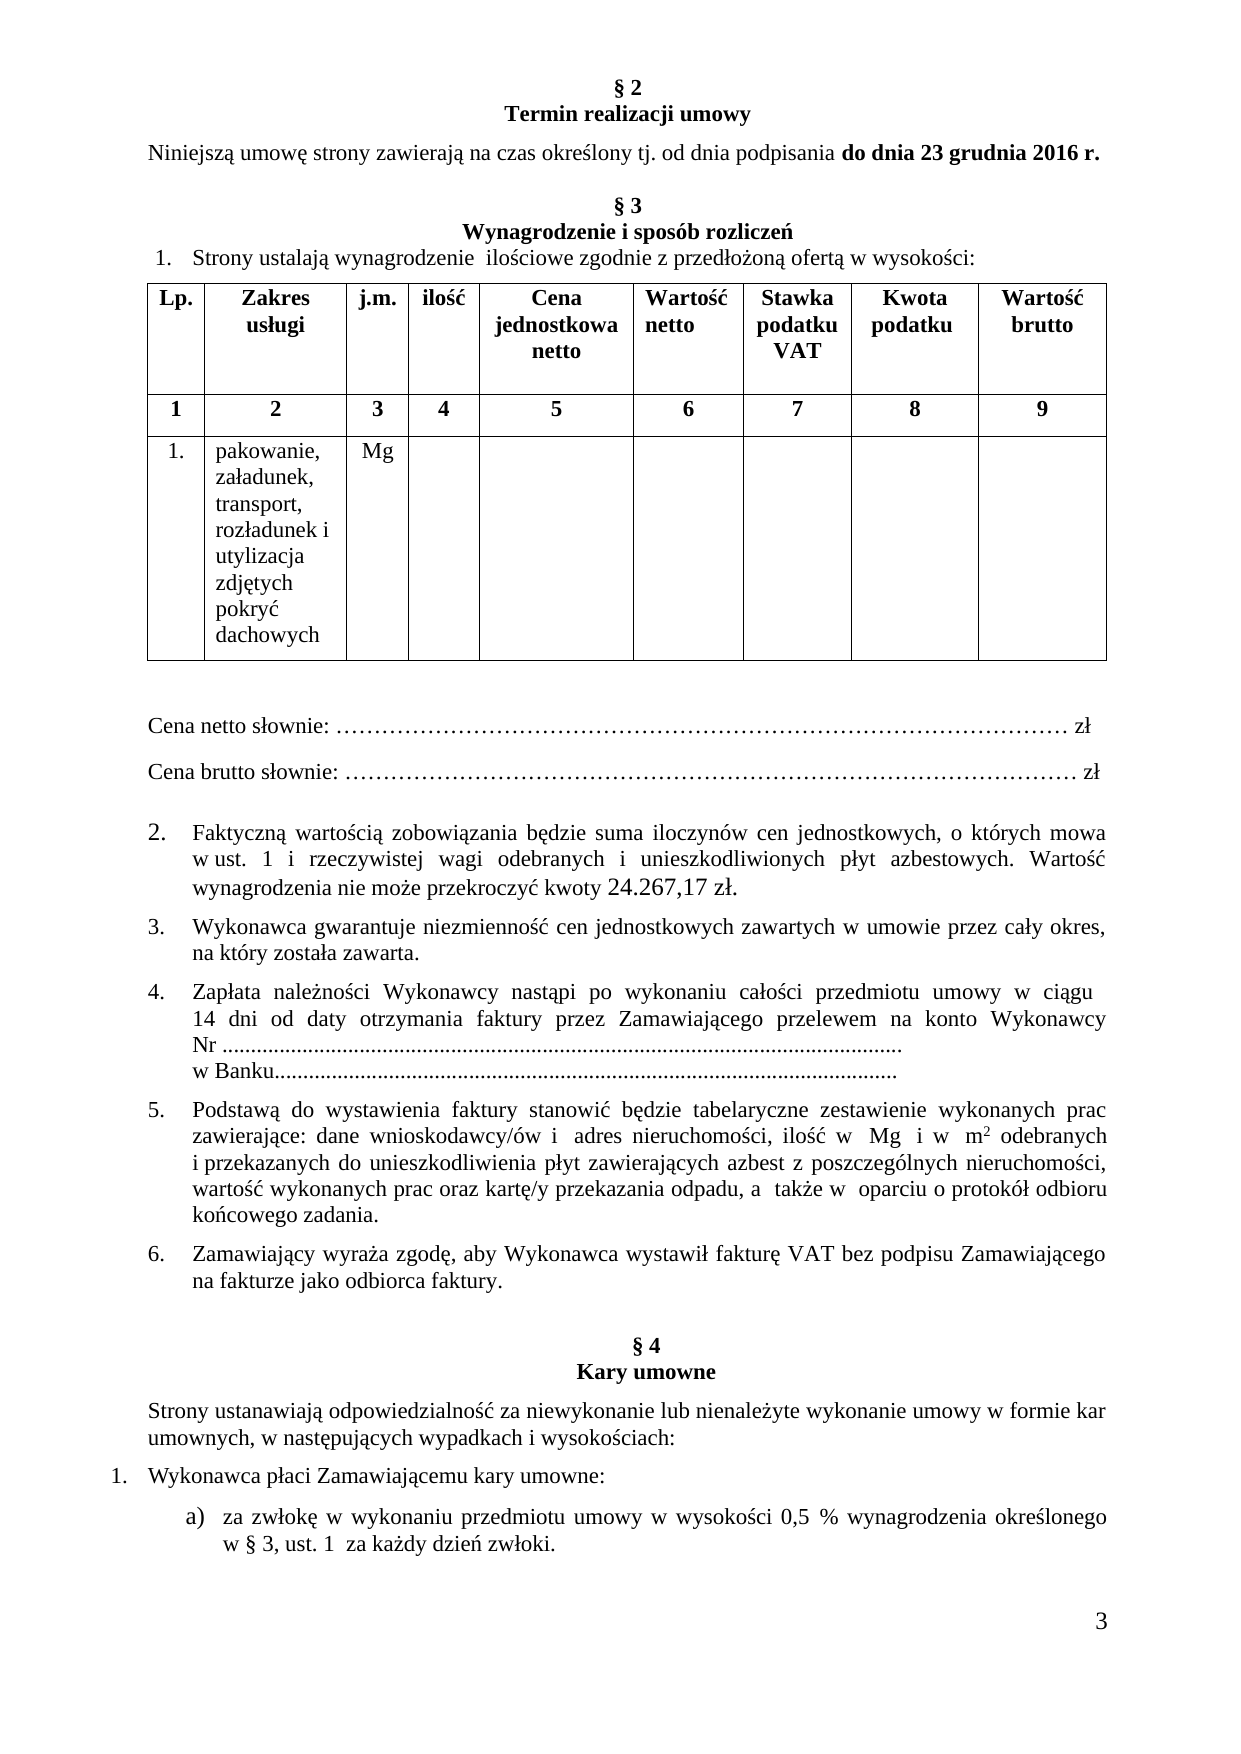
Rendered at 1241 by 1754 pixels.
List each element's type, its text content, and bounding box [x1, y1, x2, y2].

text 6. Zamawiający wyraża zgodę, aby Wykonawca wystawił fakturę VAT bez podpisu Zamawiającego na fakturze jako odbiorca faktury. [148, 1240, 1107, 1293]
list za zwłokę w wykonaniu przedmiotu umowy w wysokości 0,5 % wynagrodzenia określonego w § 3, ust. 1 za każdy dzień zwłoki. [185, 1501, 1107, 1556]
list Faktyczną wartością zobowiązania będzie suma iloczynów cen jednostkowych, o których mowa w ust. 1 i rzeczywistej wagi odebranych i unieszkodliwionych płyt azbestowych. Wartość wynagrodzenia nie może przekroczyć kwoty 24.267,17 zł. [148, 817, 1107, 901]
table_cell 1 [148, 395, 204, 436]
table_cell 1. [148, 437, 204, 660]
text Kary umowne [185, 1358, 1107, 1385]
text Cena netto słownie: …………………………………………………………………………………… zł [148, 713, 1107, 739]
table_header Lp. [148, 284, 204, 394]
table_cell [744, 437, 851, 660]
table_header j.m. [347, 284, 408, 394]
table_cell [480, 437, 633, 660]
table_cell pakowanie, załadunek, transport, rozładunek i utylizacja zdjętych pokryć dachowych [205, 437, 346, 660]
table_header Stawka podatku VAT [744, 284, 851, 394]
table_cell 7 [744, 395, 851, 436]
table_cell [634, 437, 743, 660]
table_cell 2 [205, 395, 346, 436]
text Niniejszą umowę strony zawierają na czas określony tj. od dnia podpisania do dnia 23 grudnia 2016 r. [148, 139, 1107, 165]
text Wynagrodzenie i sposób rozliczeń [148, 218, 1107, 244]
text Termin realizacji umowy [148, 100, 1107, 126]
text 4. Zapłata należności Wykonawcy nastąpi po wykonaniu całości przedmiotu umowy w ciągu 14 dni od daty otrzymania faktury przez Zamawiającego przelewem na konto Wykonawcy Nr ....................................................................................................................... w Banku............................................................................................................. [148, 978, 1107, 1084]
table_header Zakres usługi [205, 284, 346, 394]
table_header Kwota podatku [852, 284, 978, 394]
table_cell [852, 437, 978, 660]
list Strony ustalają wynagrodzenie ilościowe zgodnie z przedłożoną ofertą w wysokości: [154, 244, 1107, 271]
text § 2 [148, 74, 1107, 100]
list Wykonawca płaci Zamawiającemu kary umowne: [110, 1462, 1107, 1489]
table_cell 5 [480, 395, 633, 436]
text 3. Wykonawca gwarantuje niezmienność cen jednostkowych zawartych w umowie przez cały okres, na który została zawarta. [148, 913, 1107, 966]
text Strony ustanawiają odpowiedzialność za niewykonanie lub nienależyte wykonanie umowy w formie kar umownych, w następujących wypadkach i wysokościach: [148, 1397, 1107, 1450]
table_header Cena jednostkowa netto [480, 284, 633, 394]
table_cell 3 [347, 395, 408, 436]
table_cell 6 [634, 395, 743, 436]
table_header Wartość brutto [979, 284, 1106, 394]
table_header Wartość netto [634, 284, 743, 394]
table_cell 8 [852, 395, 978, 436]
text 5. Podstawą do wystawienia faktury stanowić będzie tabelaryczne zestawienie wykonanych prac zawierające: dane wnioskodawcy/ów i adres nieruchomości, ilość w Mg i w m2 odebranych i przekazanych do unieszkodliwienia płyt zawierających azbest z poszczególnych nieruchomości, wartość wykonanych prac oraz kartę/y przekazania odpadu, a także w oparciu o protokół odbioru końcowego zadania. [148, 1096, 1107, 1228]
table_cell 9 [979, 395, 1106, 436]
table_cell [979, 437, 1106, 660]
table_cell [409, 437, 479, 660]
text Cena brutto słownie: …………………………………………………………………………………… zł [148, 758, 1107, 784]
text § 3 [148, 192, 1107, 218]
table_header ilość [409, 284, 479, 394]
table_cell 4 [409, 395, 479, 436]
text § 4 [185, 1332, 1107, 1358]
table_cell Mg [347, 437, 408, 660]
